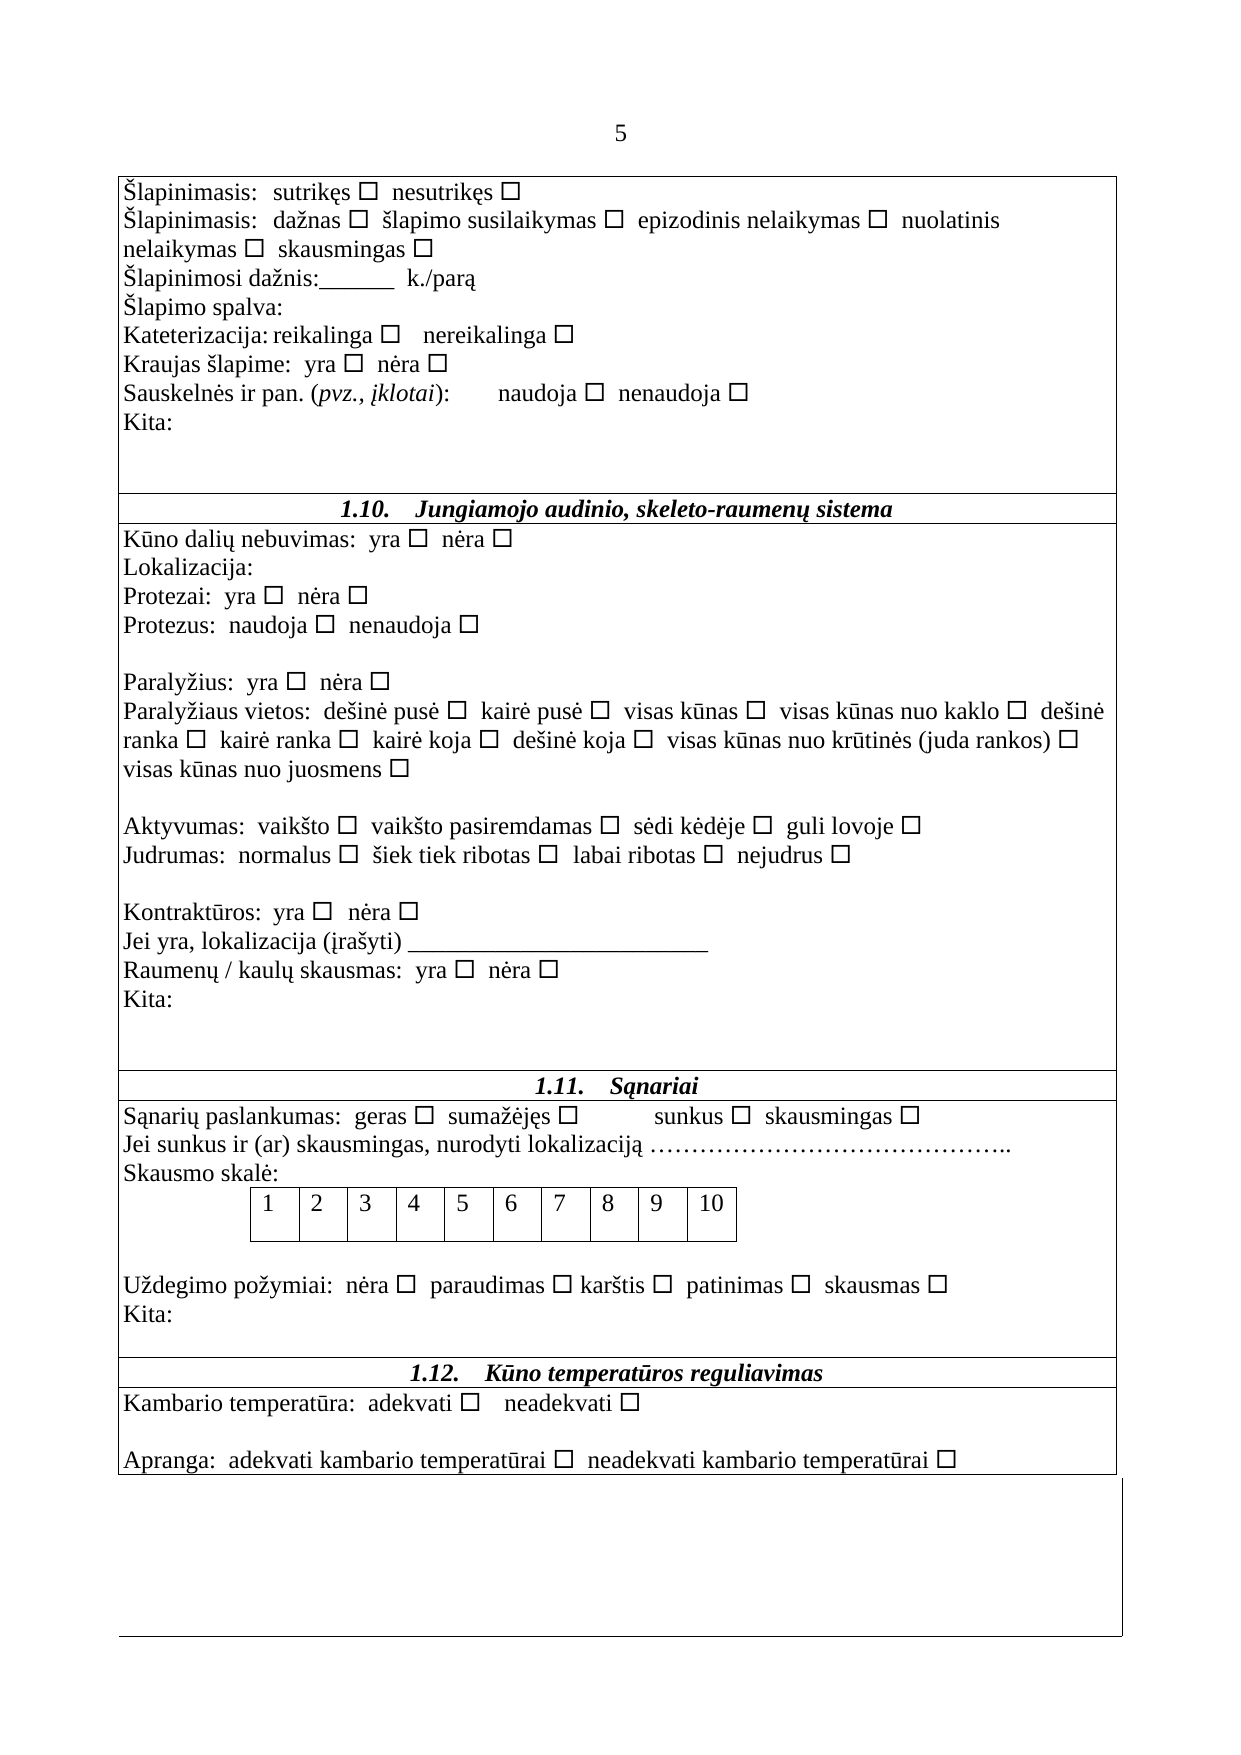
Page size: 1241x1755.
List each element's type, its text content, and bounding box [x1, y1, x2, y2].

table_header 2 [300, 1188, 347, 1241]
table_header 10 [688, 1188, 736, 1241]
table_cell 1.10. Jungiamojo audinio, skeleto-raumenų sistema [119, 494, 1116, 523]
table_header 5 [445, 1188, 493, 1241]
table_cell 1.12. Kūno temperatūros reguliavimas [119, 1358, 1116, 1387]
table_header 4 [397, 1188, 444, 1241]
table_cell Kambario temperatūra: adekvati  neadekvati  Apranga: adekvati kambario temperatūrai  neadekvati kambario temperatūrai  [119, 1388, 1116, 1474]
table_cell Šlapinimasis: sutrikęs  nesutrikęs  Šlapinimasis: dažnas  šlapimo susilaikymas  epizodinis nelaikymas  nuolatinis nelaikymas  skausmingas  Šlapinimosi dažnis:______ k./parą Šlapimo spalva: Kateterizacija: reikalinga  nereikalinga  Kraujas šlapime: yra  nėra  Sauskelnės ir pan. (pvz., įklotai): naudoja  nenaudoja  Kita: [119, 177, 1116, 493]
table_cell 1.11. Sąnariai [119, 1071, 1116, 1100]
table_header 6 [494, 1188, 541, 1241]
table_header 7 [542, 1188, 590, 1241]
table_header 1 [251, 1188, 299, 1241]
table_header 3 [348, 1188, 396, 1241]
table_cell Kūno dalių nebuvimas: yra  nėra  Lokalizacija: Protezai: yra  nėra  Protezus: naudoja  nenaudoja  Paralyžius: yra  nėra  Paralyžiaus vietos: dešinė pusė  kairė pusė  visas kūnas  visas kūnas nuo kaklo  dešinė ranka  kairė ranka  kairė koja  dešinė koja  visas kūnas nuo krūtinės (juda rankos)  visas kūnas nuo juosmens  Aktyvumas: vaikšto  vaikšto pasiremdamas  sėdi kėdėje  guli lovoje  Judrumas: normalus  šiek tiek ribotas  labai ribotas  nejudrus  Kontraktūros: yra  nėra  Jei yra, lokalizacija (įrašyti) ________________________ Raumenų / kaulų skausmas: yra  nėra  Kita: [119, 524, 1116, 1070]
table_cell Sąnarių paslankumas: geras  sumažėjęs  sunkus  skausmingas  Jei sunkus ir (ar) skausmingas, nurodyti lokalizaciją …………………………………….. Skausmo skalė: Uždegimo požymiai: nėra  paraudimas  karštis  patinimas  skausmas  Kita: [119, 1101, 1116, 1357]
table_header 8 [591, 1188, 638, 1241]
table_header 9 [639, 1188, 687, 1241]
